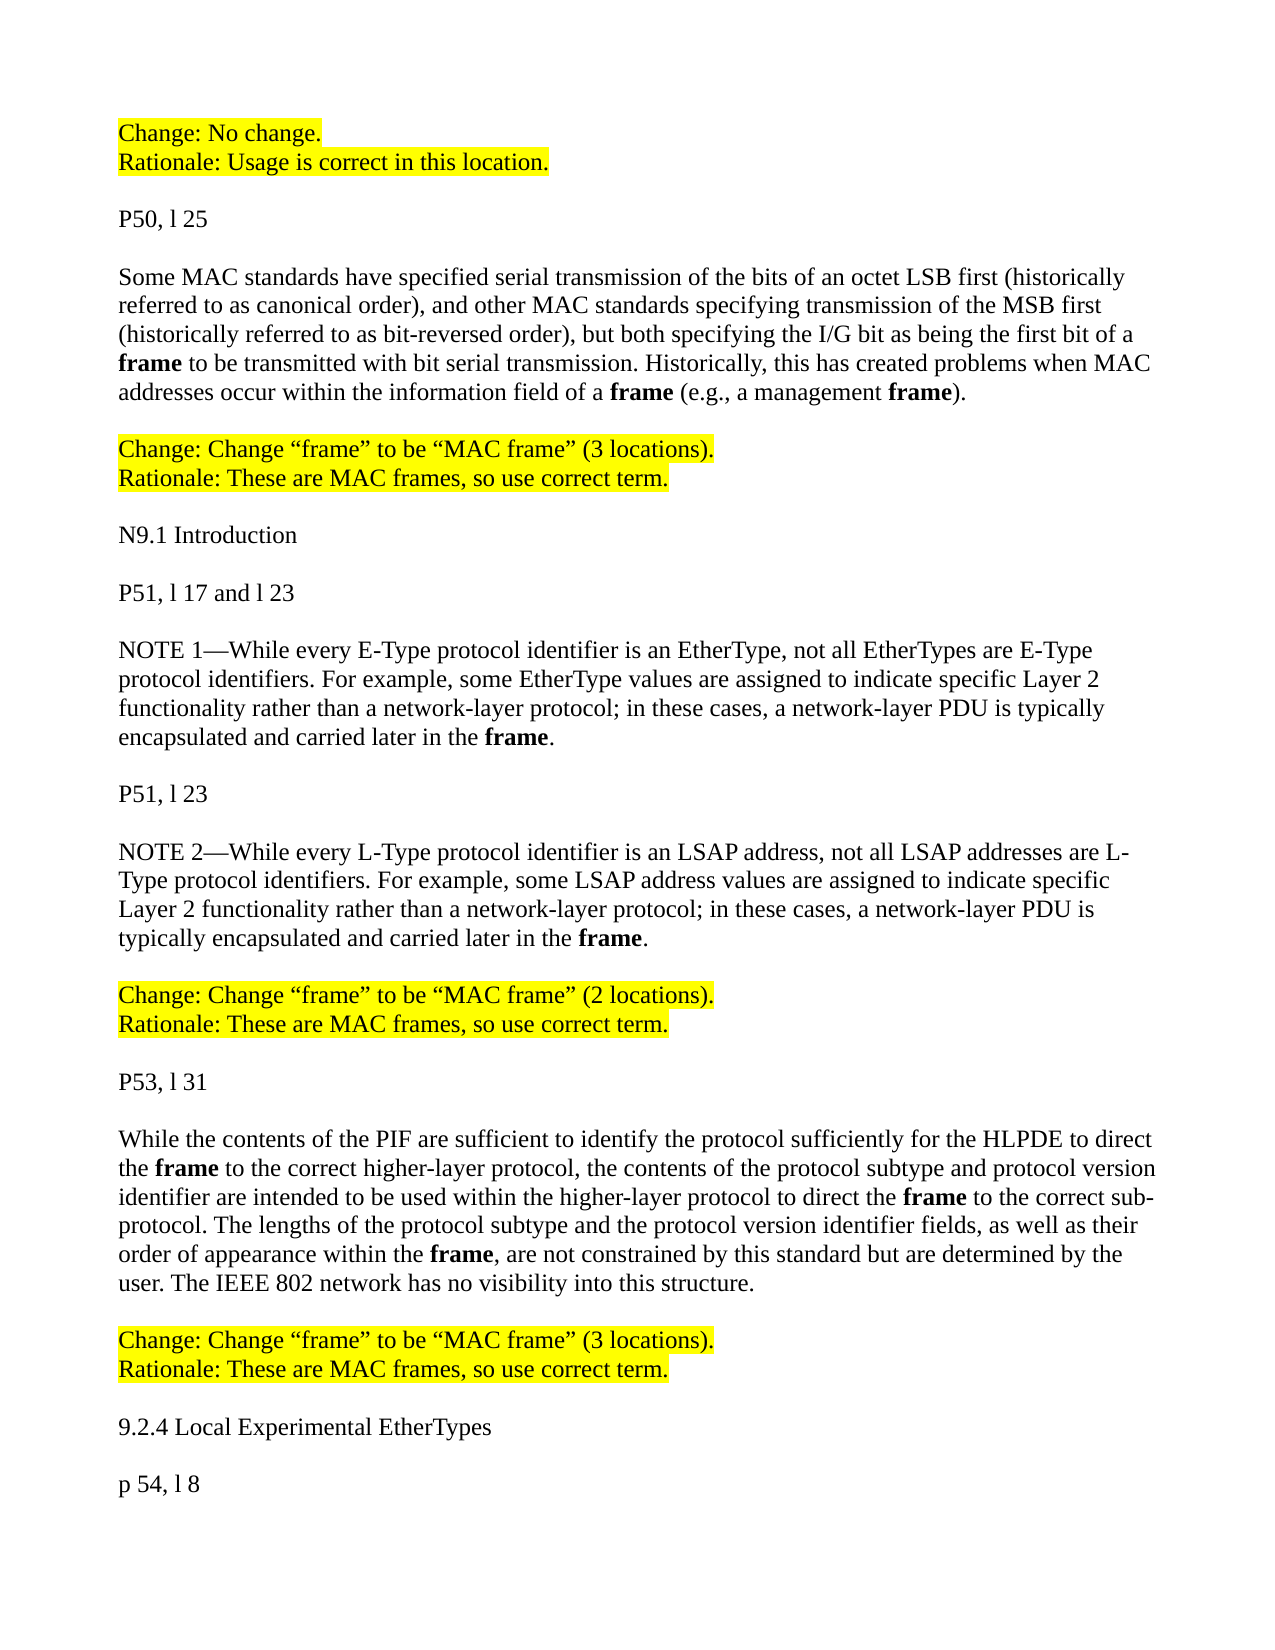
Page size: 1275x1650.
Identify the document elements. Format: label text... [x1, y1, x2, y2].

text Rationale: These are MAC frames, so use correct term. [118, 1009, 1157, 1038]
text Rationale: These are MAC frames, so use correct term. [118, 1354, 1157, 1383]
text NOTE 1—While every E-Type protocol identifier is an EtherType, not all EtherTypes are E-Type protocol identifiers. For example, some EtherType values are assigned to indicate specific Layer 2 functionality rather than a network-layer protocol; in these cases, a network-layer PDU is typically encapsulated and carried later in the frame. [118, 636, 1157, 751]
text Change: Change “frame” to be “MAC frame” (3 locations). [118, 434, 1157, 463]
text P51, l 17 and l 23 [118, 578, 1157, 607]
text P50, l 25 [118, 204, 1157, 233]
text Change: Change “frame” to be “MAC frame” (2 locations). [118, 981, 1157, 1009]
text P51, l 23 [118, 779, 1157, 808]
text Some MAC standards have specified serial transmission of the bits of an octet LSB first (historically referred to as canonical order), and other MAC standards specifying transmission of the MSB first (historically referred to as bit-reversed order), but both specifying the I/G bit as being the first bit of a frame to be transmitted with bit serial transmission. Historically, this has created problems when MAC addresses occur within the information field of a frame (e.g., a management frame). [118, 262, 1157, 406]
text N9.1 Introduction [118, 521, 1157, 549]
text Rationale: These are MAC frames, so use correct term. [118, 463, 1157, 492]
text p 54, l 8 [118, 1469, 1157, 1498]
text 9.2.4 Local Experimental EtherTypes [118, 1412, 1157, 1441]
text While the contents of the PIF are sufficient to identify the protocol sufficiently for the HLPDE to direct the frame to the correct higher-layer protocol, the contents of the protocol subtype and protocol version identifier are intended to be used within the higher-layer protocol to direct the frame to the correct sub-protocol. The lengths of the protocol subtype and the protocol version identifier fields, as well as their order of appearance within the frame, are not constrained by this standard but are determined by the user. The IEEE 802 network has no visibility into this structure. [118, 1124, 1157, 1297]
text P53, l 31 [118, 1067, 1157, 1096]
text Change: No change. [118, 118, 1157, 147]
text NOTE 2—While every L-Type protocol identifier is an LSAP address, not all LSAP addresses are L-Type protocol identifiers. For example, some LSAP address values are assigned to indicate specific Layer 2 functionality rather than a network-layer protocol; in these cases, a network-layer PDU is typically encapsulated and carried later in the frame. [118, 837, 1157, 952]
text Change: Change “frame” to be “MAC frame” (3 locations). [118, 1326, 1157, 1354]
text Rationale: Usage is correct in this location. [118, 147, 1157, 176]
